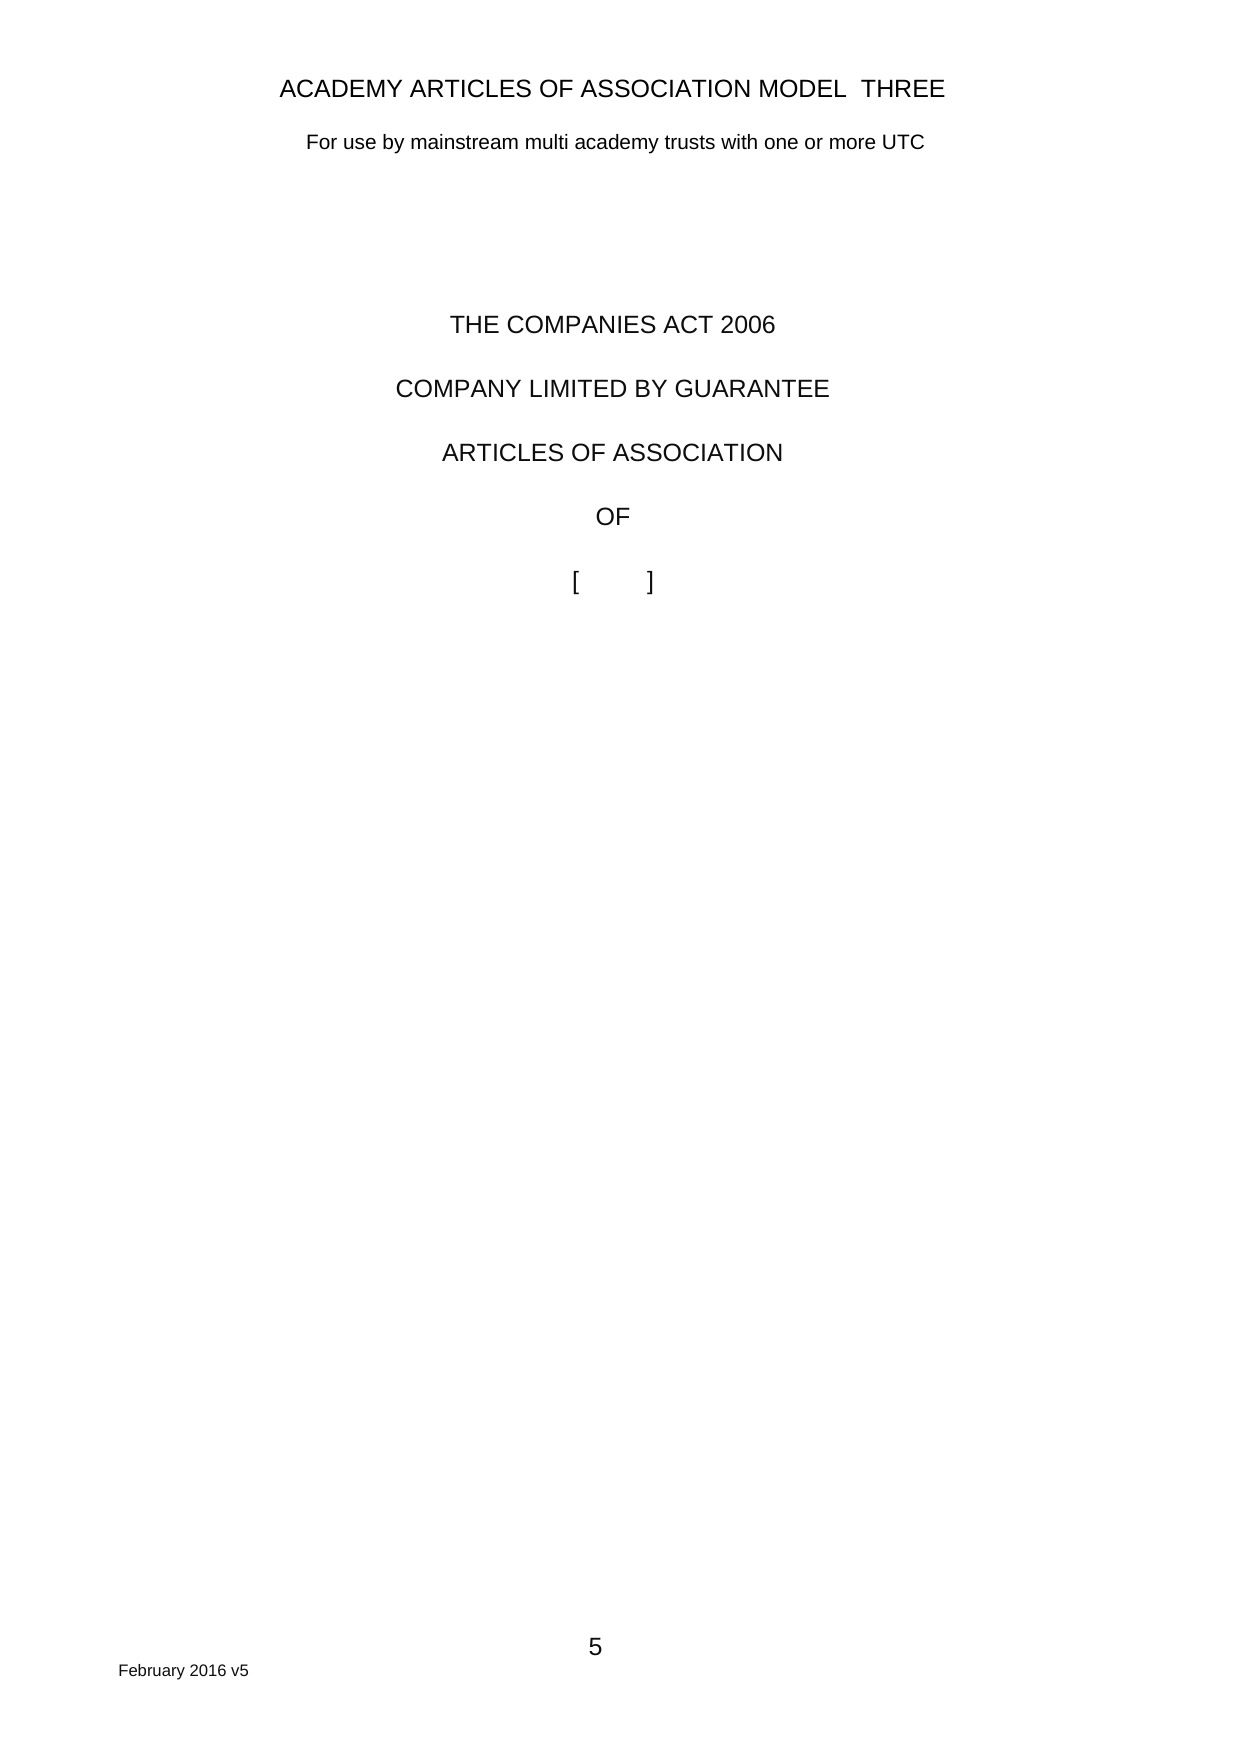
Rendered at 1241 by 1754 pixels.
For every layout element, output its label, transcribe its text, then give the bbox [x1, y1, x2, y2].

text THE COMPANIES ACT 2006 [118, 310, 1107, 339]
text [ ] [118, 566, 1107, 595]
text OF [118, 502, 1107, 531]
text COMPANY LIMITED BY GUARANTEE [118, 374, 1107, 403]
text ARTICLES OF ASSOCIATION [118, 438, 1107, 467]
